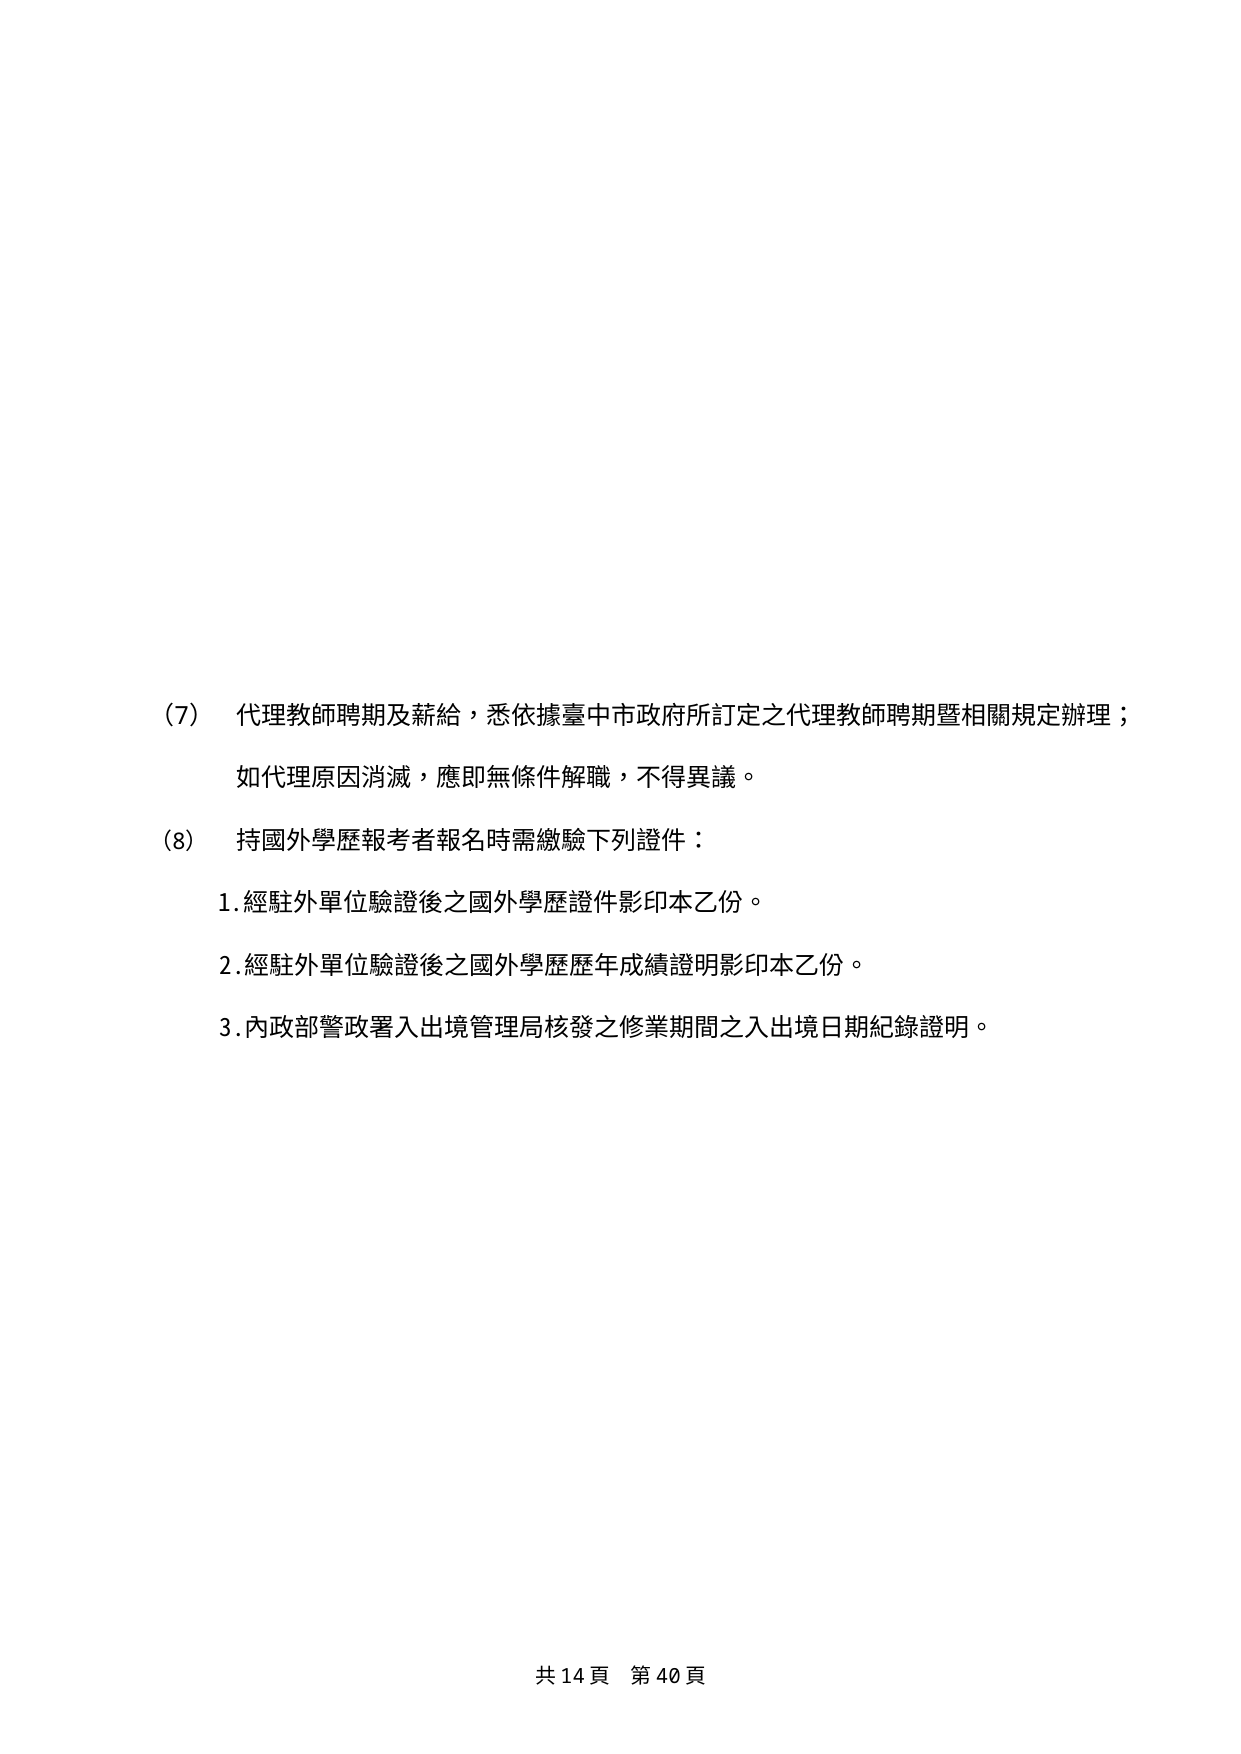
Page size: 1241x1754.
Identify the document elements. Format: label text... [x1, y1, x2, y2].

list 代理教師聘期及薪給，悉依據臺中市政府所訂定之代理教師聘期暨相關規定辦理；如代理原因消滅，應即無條件解職，不得異議。 [149, 672, 1122, 797]
text 1.經駐外單位驗證後之國外學歷證件影印本乙份。 [118, 859, 1122, 922]
text 2.經駐外單位驗證後之國外學歷歷年成績證明影印本乙份。 [0, 922, 1122, 984]
list 持國外學歷報考者報名時需繳驗下列證件： [149, 797, 1122, 859]
text 3.內政部警政署入出境管理局核發之修業期間之入出境日期紀錄證明。 [0, 984, 1122, 1047]
